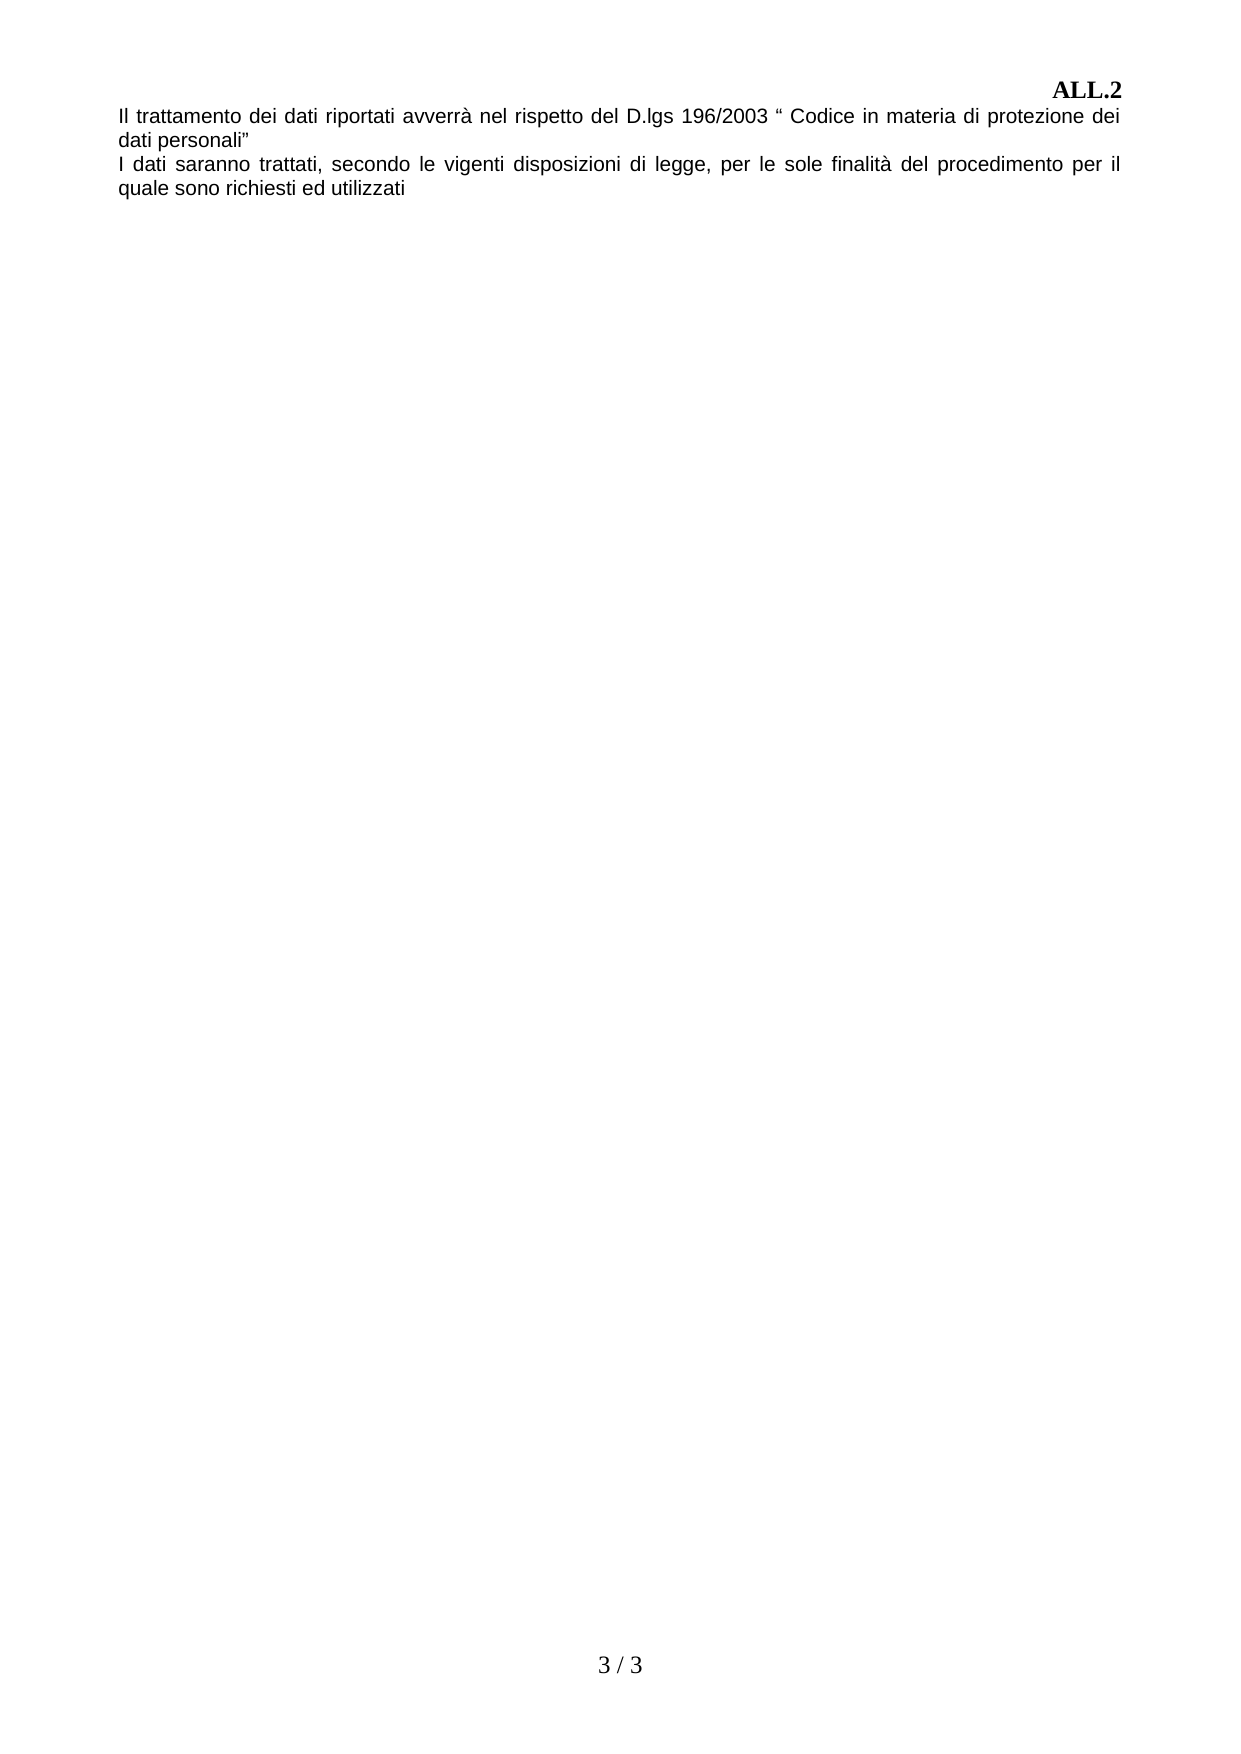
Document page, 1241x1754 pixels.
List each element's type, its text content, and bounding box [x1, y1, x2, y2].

text I dati saranno trattati, secondo le vigenti disposizioni di legge, per le sole finalità del procedimento per il quale sono richiesti ed utilizzati [118, 152, 1122, 199]
text Il trattamento dei dati riportati avverrà nel rispetto del D.lgs 196/2003 “ Codice in materia di protezione dei dati personali” [118, 104, 1122, 152]
